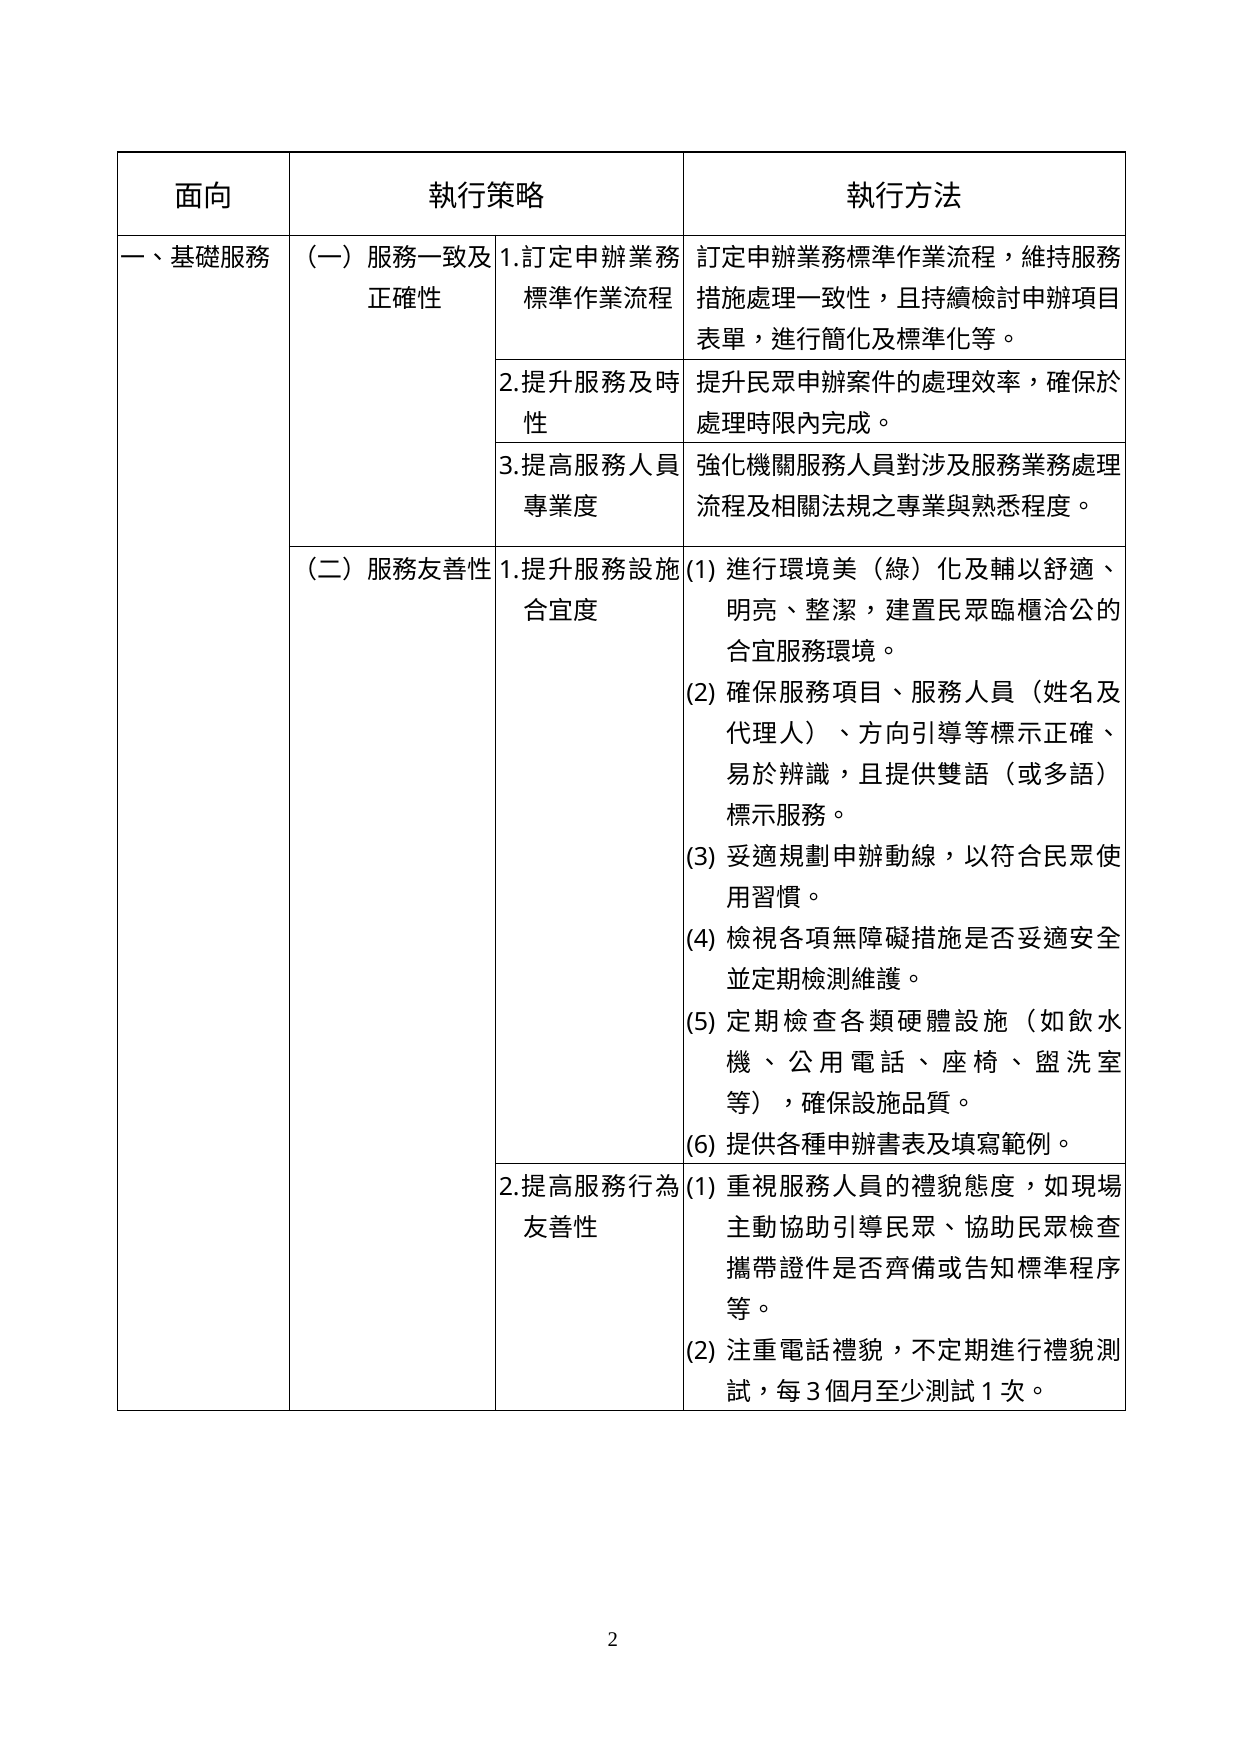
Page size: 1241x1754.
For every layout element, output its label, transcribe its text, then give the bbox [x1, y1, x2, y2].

table_cell 進行環境美（綠）化及輔以舒適、明亮、整潔，建置民眾臨櫃洽公的合宜服務環境。 確保服務項目、服務人員（姓名及代理人）、方向引導等標示正確、易於辨識，且提供雙語（或多語）標示服務。 妥適規劃申辦動線，以符合民眾使用習慣。 檢視各項無障礙措施是否妥適安全 並定期檢測維護。 定期檢查各類硬體設施（如飲水 機、公用電話、座椅、盥洗室等），確保設施品質。 提供各種申辦書表及填寫範例。 [684, 547, 1125, 1163]
table_cell 1.提升服務設施合宜度 [496, 547, 683, 1163]
table_cell 2.提高服務行為友善性 [496, 1164, 683, 1410]
table_cell （一）服務一致及正確性 [290, 236, 495, 546]
table_cell 訂定申辦業務標準作業流程，維持服務措施處理一致性，且持續檢討申辦項目表單，進行簡化及標準化等。 [684, 236, 1125, 359]
table_header 執行策略 [290, 153, 683, 234]
table_cell 2.提升服務及時性 [496, 360, 683, 442]
table_header 面向 [118, 153, 289, 234]
table_cell 重視服務人員的禮貌態度，如現場主動協助引導民眾、協助民眾檢查攜帶證件是否齊備或告知標準程序等。 注重電話禮貌，不定期進行禮貌測試，每3個月至少測試1次。 [684, 1164, 1125, 1410]
table_header 執行方法 [684, 153, 1125, 234]
table_cell 提升民眾申辦案件的處理效率，確保於處理時限內完成。 [684, 360, 1125, 442]
table_cell 3.提高服務人員專業度 [496, 443, 683, 546]
table_cell （二）服務友善性 [290, 547, 495, 1410]
table_cell 強化機關服務人員對涉及服務業務處理流程及相關法規之專業與熟悉程度。 [684, 443, 1125, 546]
table_cell 一、基礎服務 [118, 236, 289, 1410]
table_cell 1.訂定申辦業務標準作業流程 [496, 236, 683, 359]
